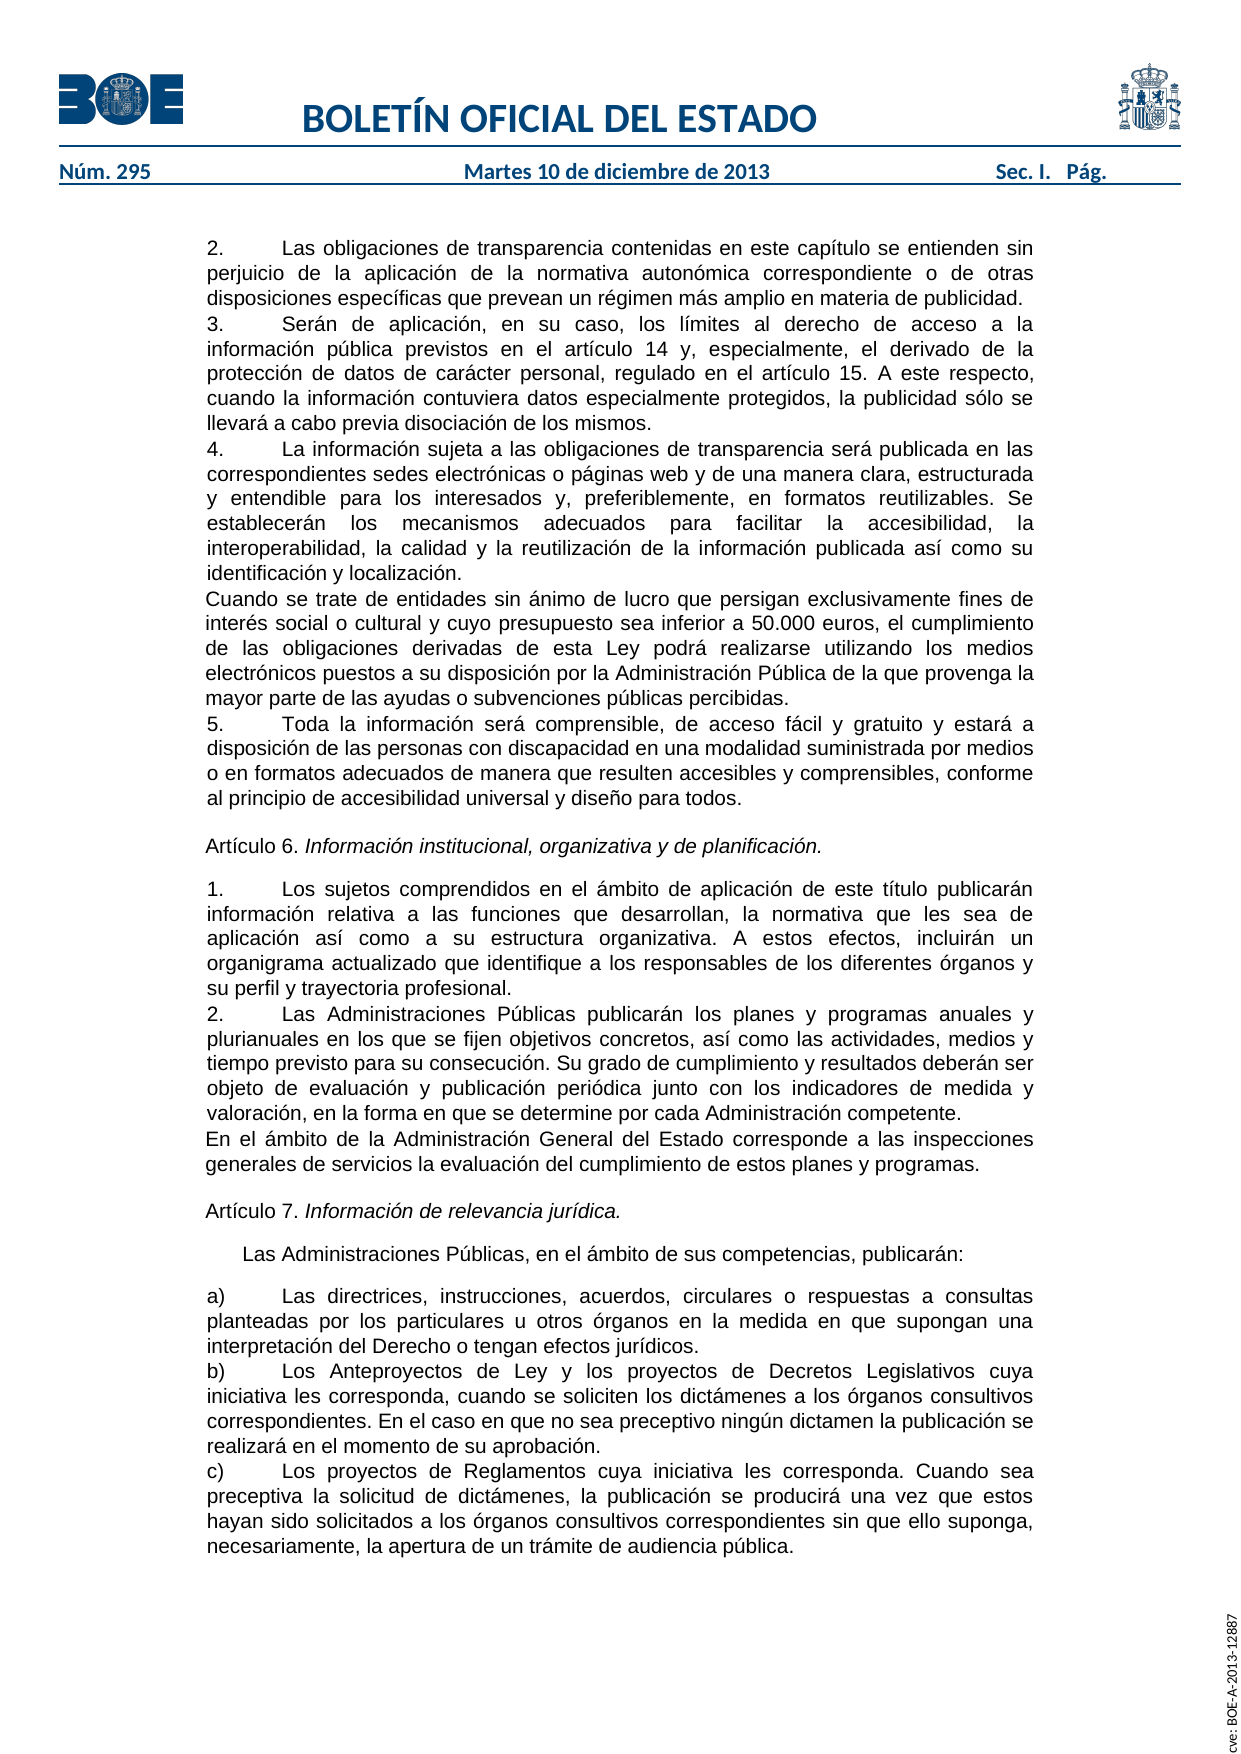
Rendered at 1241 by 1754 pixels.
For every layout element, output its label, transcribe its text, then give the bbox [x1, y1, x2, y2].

list Los sujetos comprendidos en el ámbito de aplicación de este título publicarán información relativa a las funciones que desarrollan, la normativa que les sea de aplicación así como a su estructura organizativa. A estos efectos, incluirán un organigrama actualizado que identifique a los responsables de los diferentes órganos y su perfil y trayectoria profesional. [207, 876, 1035, 1000]
list Los Anteproyectos de Ley y los proyectos de Decretos Legislativos cuya iniciativa les corresponda, cuando se soliciten los dictámenes a los órganos consultivos correspondientes. En el caso en que no sea preceptivo ningún dictamen la publicación se realizará en el momento de su aprobación. [207, 1359, 1035, 1458]
list La información sujeta a las obligaciones de transparencia será publicada en las correspondientes sedes electrónicas o páginas web y de una manera clara, estructurada y entendible para los interesados y, preferiblemente, en formatos reutilizables. Se establecerán los mecanismos adecuados para facilitar la accesibilidad, la interoperabilidad, la calidad y la reutilización de la información publicada así como su identificación y localización. [207, 436, 1035, 585]
list Las obligaciones de transparencia contenidas en este capítulo se entienden sin perjuicio de la aplicación de la normativa autonómica correspondiente o de otras disposiciones específicas que prevean un régimen más amplio en materia de publicidad. [207, 236, 1035, 310]
list Las directrices, instrucciones, acuerdos, circulares o respuestas a consultas planteadas por los particulares u otros órganos en la medida en que supongan una interpretación del Derecho o tengan efectos jurídicos. [207, 1284, 1035, 1357]
text Artículo 7. Información de relevancia jurídica. [205, 1199, 1035, 1223]
text Las Administraciones Públicas, en el ámbito de sus competencias, publicarán: [242, 1242, 1035, 1266]
list Serán de aplicación, en su caso, los límites al derecho de acceso a la información pública previstos en el artículo 14 y, especialmente, el derivado de la protección de datos de carácter personal, regulado en el artículo 15. A este respecto, cuando la información contuviera datos especialmente protegidos, la publicidad sólo se llevará a cabo previa disociación de los mismos. [207, 311, 1035, 435]
list Las Administraciones Públicas publicarán los planes y programas anuales y plurianuales en los que se fijen objetivos concretos, así como las actividades, medios y tiempo previsto para su consecución. Su grado de cumplimiento y resultados deberán ser objeto de evaluación y publicación periódica junto con los indicadores de medida y valoración, en la forma en que se determine por cada Administración competente. [207, 1001, 1035, 1125]
list Toda la información será comprensible, de acceso fácil y gratuito y estará a disposición de las personas con discapacidad en una modalidad suministrada por medios o en formatos adecuados de manera que resulten accesibles y comprensibles, conforme al principio de accesibilidad universal y diseño para todos. [207, 711, 1035, 810]
text Artículo 6. Información institucional, organizativa y de planificación. [205, 834, 1035, 858]
text Cuando se trate de entidades sin ánimo de lucro que persigan exclusivamente fines de interés social o cultural y cuyo presupuesto sea inferior a 50.000 euros, el cumplimiento de las obligaciones derivadas de esta Ley podrá realizarse utilizando los medios electrónicos puestos a su disposición por la Administración Pública de la que provenga la mayor parte de las ayudas o subvenciones públicas percibidas. [205, 586, 1035, 710]
text En el ámbito de la Administración General del Estado corresponde a las inspecciones generales de servicios la evaluación del cumplimiento de estos planes y programas. [205, 1126, 1035, 1175]
list Los proyectos de Reglamentos cuya iniciativa les corresponda. Cuando sea preceptiva la solicitud de dictámenes, la publicación se producirá una vez que estos hayan sido solicitados a los órganos consultivos correspondientes sin que ello suponga, necesariamente, la apertura de un trámite de audiencia pública. [207, 1459, 1035, 1558]
